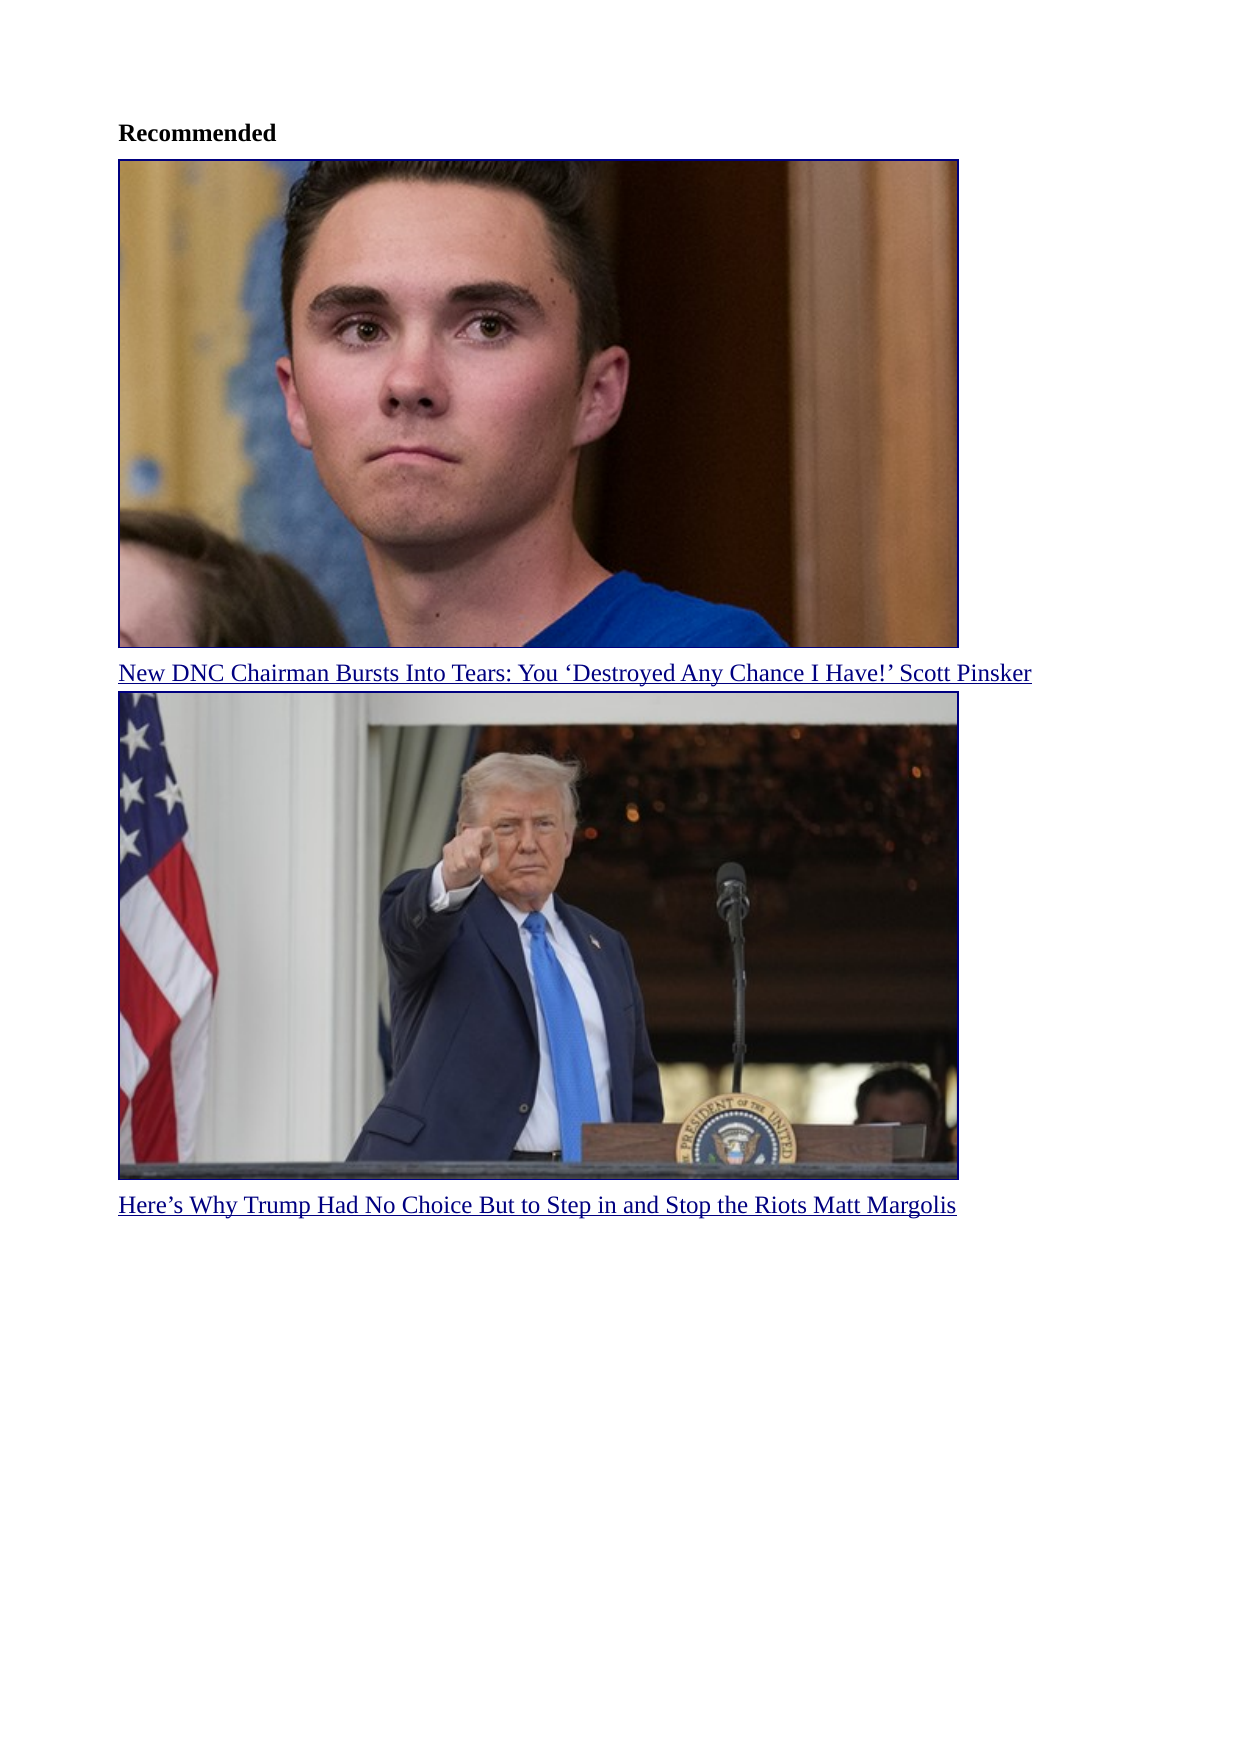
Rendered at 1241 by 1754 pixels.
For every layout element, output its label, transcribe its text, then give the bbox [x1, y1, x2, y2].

picture [120, 693, 957, 1179]
text Here’s Why Trump Had No Choice But to Step in and Stop the Riots Matt Margolis [118, 1190, 1122, 1219]
picture [120, 161, 957, 647]
subtitle Recommended [118, 118, 1122, 147]
text New DNC Chairman Bursts Into Tears: You ‘Destroyed Any Chance I Have!’ Scott Pinsker [118, 658, 1122, 687]
